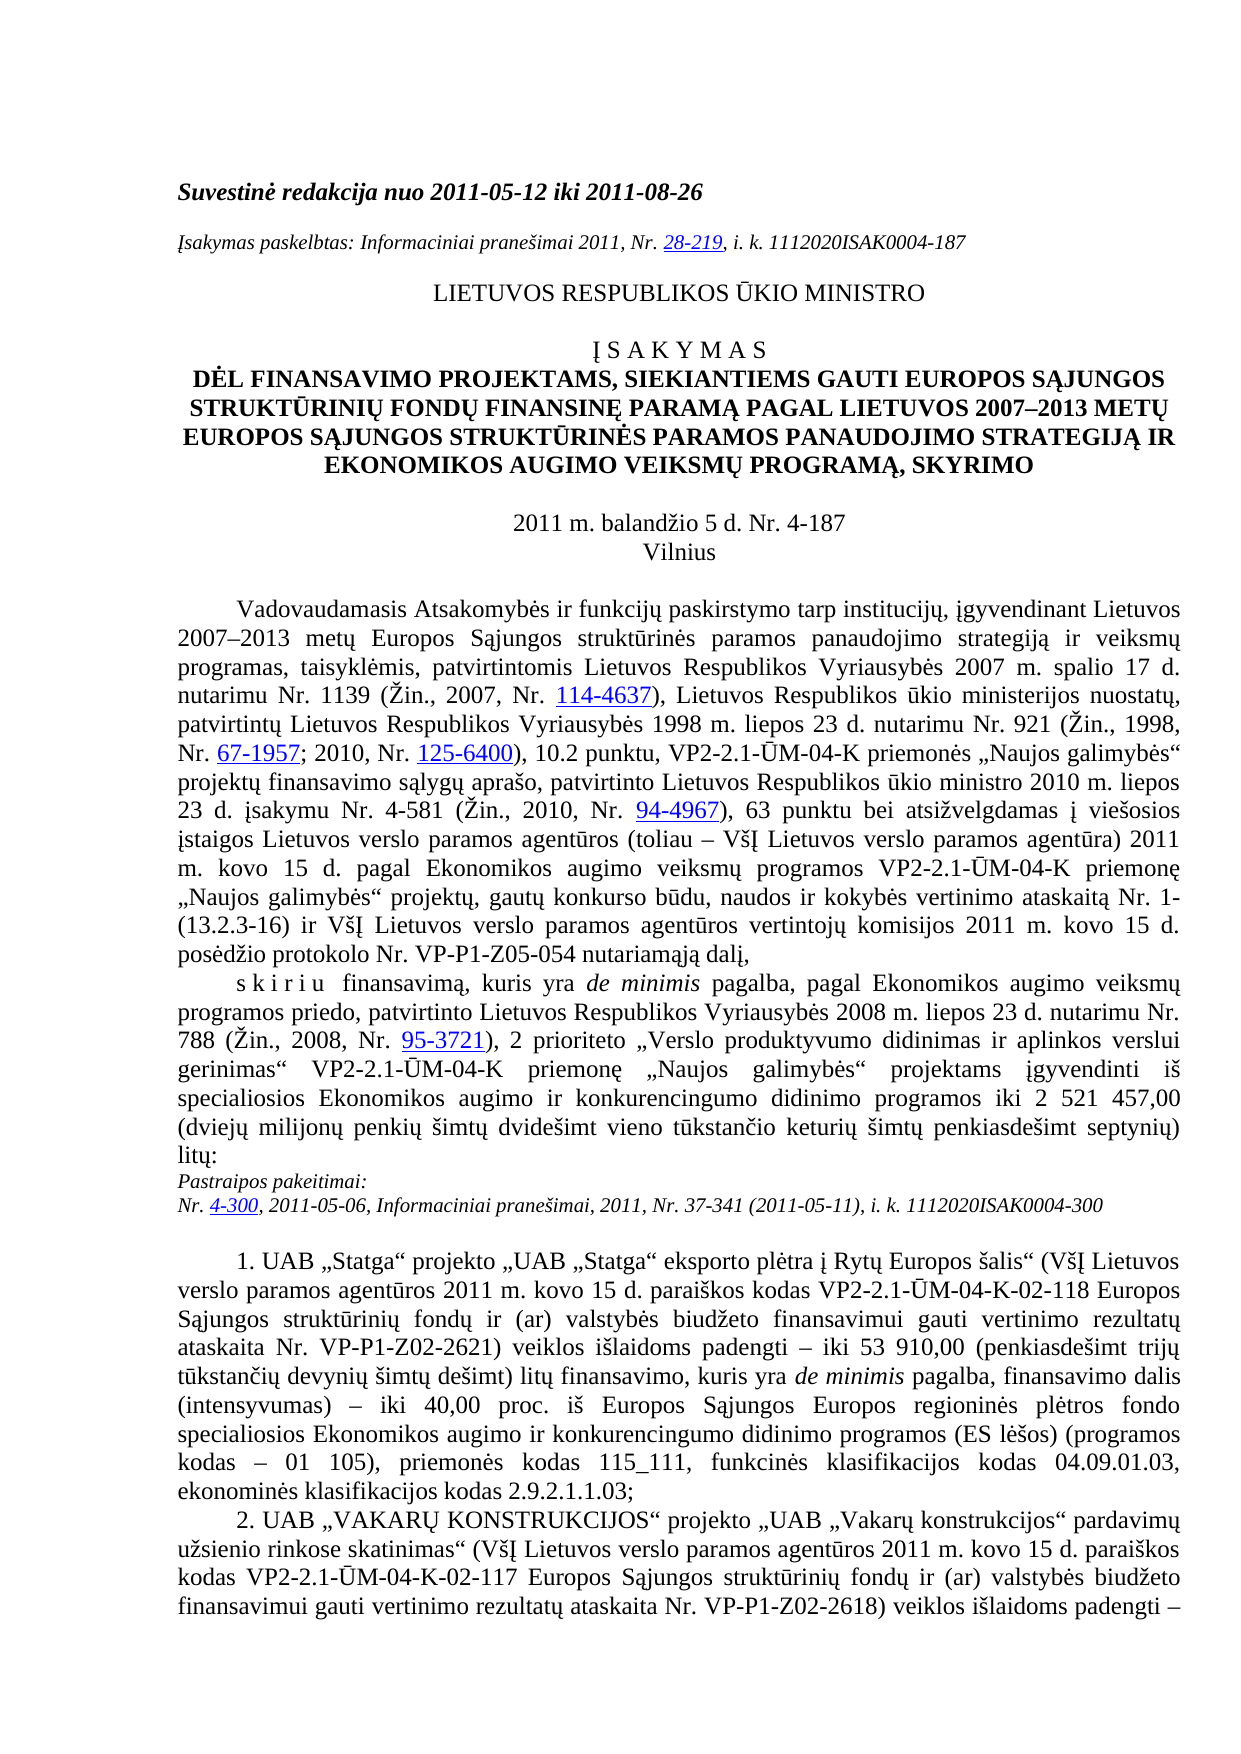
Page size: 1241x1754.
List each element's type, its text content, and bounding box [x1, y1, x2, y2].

text Suvestinė redakcija nuo 2011-05-12 iki 2011-08-26 [177, 177, 1181, 206]
text 2. UAB „VAKARŲ KONSTRUKCIJOS“ projekto „UAB „Vakarų konstrukcijos“ pardavimų užsienio rinkose skatinimas“ (VšĮ Lietuvos verslo paramos agentūros 2011 m. kovo 15 d. paraiškos kodas VP2-2.1-ŪM-04-K-02-117 Europos Sąjungos struktūrinių fondų ir (ar) valstybės biudžeto finansavimui gauti vertinimo rezultatų ataskaita Nr. VP-P1-Z02-2618) veiklos išlaidoms padengti – [177, 1505, 1181, 1620]
text ĮSAKYMAS [177, 336, 1181, 364]
text DĖL finansavimo projektams, siekiantiems gauti europos sąjungos struktūrinių fondų finansinę paramą PAGAL LIETUVOS 2007–2013 METŲ eUROPOS SĄJUNGOS STRUKTŪRINĖS PARAMOS PANAUDOJIMO STRATEGIJĄ IR EKONOMIKOS AUGIMO VEIKSMŲ PROGRAMĄ, SKYRIMO [177, 364, 1181, 479]
text Nr. 4-300, 2011-05-06, Informaciniai pranešimai, 2011, Nr. 37-341 (2011-05-11), i. k. 1112020ISAK0004-300 [177, 1193, 1181, 1217]
text 2011 m. balandžio 5 d. Nr. 4-187 [177, 508, 1181, 537]
text Vadovaudamasis Atsakomybės ir funkcijų paskirstymo tarp institucijų, įgyvendinant Lietuvos 2007–2013 metų Europos Sąjungos struktūrinės paramos panaudojimo strategiją ir veiksmų programas, taisyklėmis, patvirtintomis Lietuvos Respublikos Vyriausybės 2007 m. spalio 17 d. nutarimu Nr. 1139 (Žin., 2007, Nr. 114-4637), Lietuvos Respublikos ūkio ministerijos nuostatų, patvirtintų Lietuvos Respublikos Vyriausybės 1998 m. liepos 23 d. nutarimu Nr. 921 (Žin., 1998, Nr. 67-1957; 2010, Nr. 125-6400), 10.2 punktu, VP2-2.1-ŪM-04-K priemonės „Naujos galimybės“ projektų finansavimo sąlygų aprašo, patvirtinto Lietuvos Respublikos ūkio ministro 2010 m. liepos 23 d. įsakymu Nr. 4-581 (Žin., 2010, Nr. 94-4967), 63 punktu bei atsižvelgdamas į viešosios įstaigos Lietuvos verslo paramos agentūros (toliau – VšĮ Lietuvos verslo paramos agentūra) 2011 m. kovo 15 d. pagal Ekonomikos augimo veiksmų programos VP2-2.1-ŪM-04-K priemonę „Naujos galimybės“ projektų, gautų konkurso būdu, naudos ir kokybės vertinimo ataskaitą Nr. 1-(13.2.3-16) ir VšĮ Lietuvos verslo paramos agentūros vertintojų komisijos 2011 m. kovo 15 d. posėdžio protokolo Nr. VP-P1-Z05-054 nutariamąją dalį, [177, 594, 1181, 968]
text Įsakymas paskelbtas: Informaciniai pranešimai 2011, Nr. 28-219, i. k. 1112020ISAK0004-187 [177, 230, 1181, 254]
text LIETUVOS RESPUBLIKOS ŪKIO MINISTRO [177, 278, 1181, 307]
text Pastraipos pakeitimai: [177, 1169, 1181, 1193]
text skiriu finansavimą, kuris yra de minimis pagalba, pagal Ekonomikos augimo veiksmų programos priedo, patvirtinto Lietuvos Respublikos Vyriausybės 2008 m. liepos 23 d. nutarimu Nr. 788 (Žin., 2008, Nr. 95-3721), 2 prioriteto „Verslo produktyvumo didinimas ir aplinkos verslui gerinimas“ VP2-2.1-ŪM-04-K priemonę „Naujos galimybės“ projektams įgyvendinti iš specialiosios Ekonomikos augimo ir konkurencingumo didinimo programos iki 2 521 457,00 (dviejų milijonų penkių šimtų dvidešimt vieno tūkstančio keturių šimtų penkiasdešimt septynių) litų: [177, 968, 1181, 1169]
text 1. UAB „Statga“ projekto „UAB „Statga“ eksporto plėtra į Rytų Europos šalis“ (VšĮ Lietuvos verslo paramos agentūros 2011 m. kovo 15 d. paraiškos kodas VP2-2.1-ŪM-04-K-02-118 Europos Sąjungos struktūrinių fondų ir (ar) valstybės biudžeto finansavimui gauti vertinimo rezultatų ataskaita Nr. VP-P1-Z02-2621) veiklos išlaidoms padengti – iki 53 910,00 (penkiasdešimt trijų tūkstančių devynių šimtų dešimt) litų finansavimo, kuris yra de minimis pagalba, finansavimo dalis (intensyvumas) – iki 40,00 proc. iš Europos Sąjungos Europos regioninės plėtros fondo specialiosios Ekonomikos augimo ir konkurencingumo didinimo programos (ES lėšos) (programos kodas – 01 105), priemonės kodas 115_111, funkcinės klasifikacijos kodas 04.09.01.03, ekonominės klasifikacijos kodas 2.9.2.1.1.03; [177, 1246, 1181, 1505]
text Vilnius [177, 537, 1181, 566]
